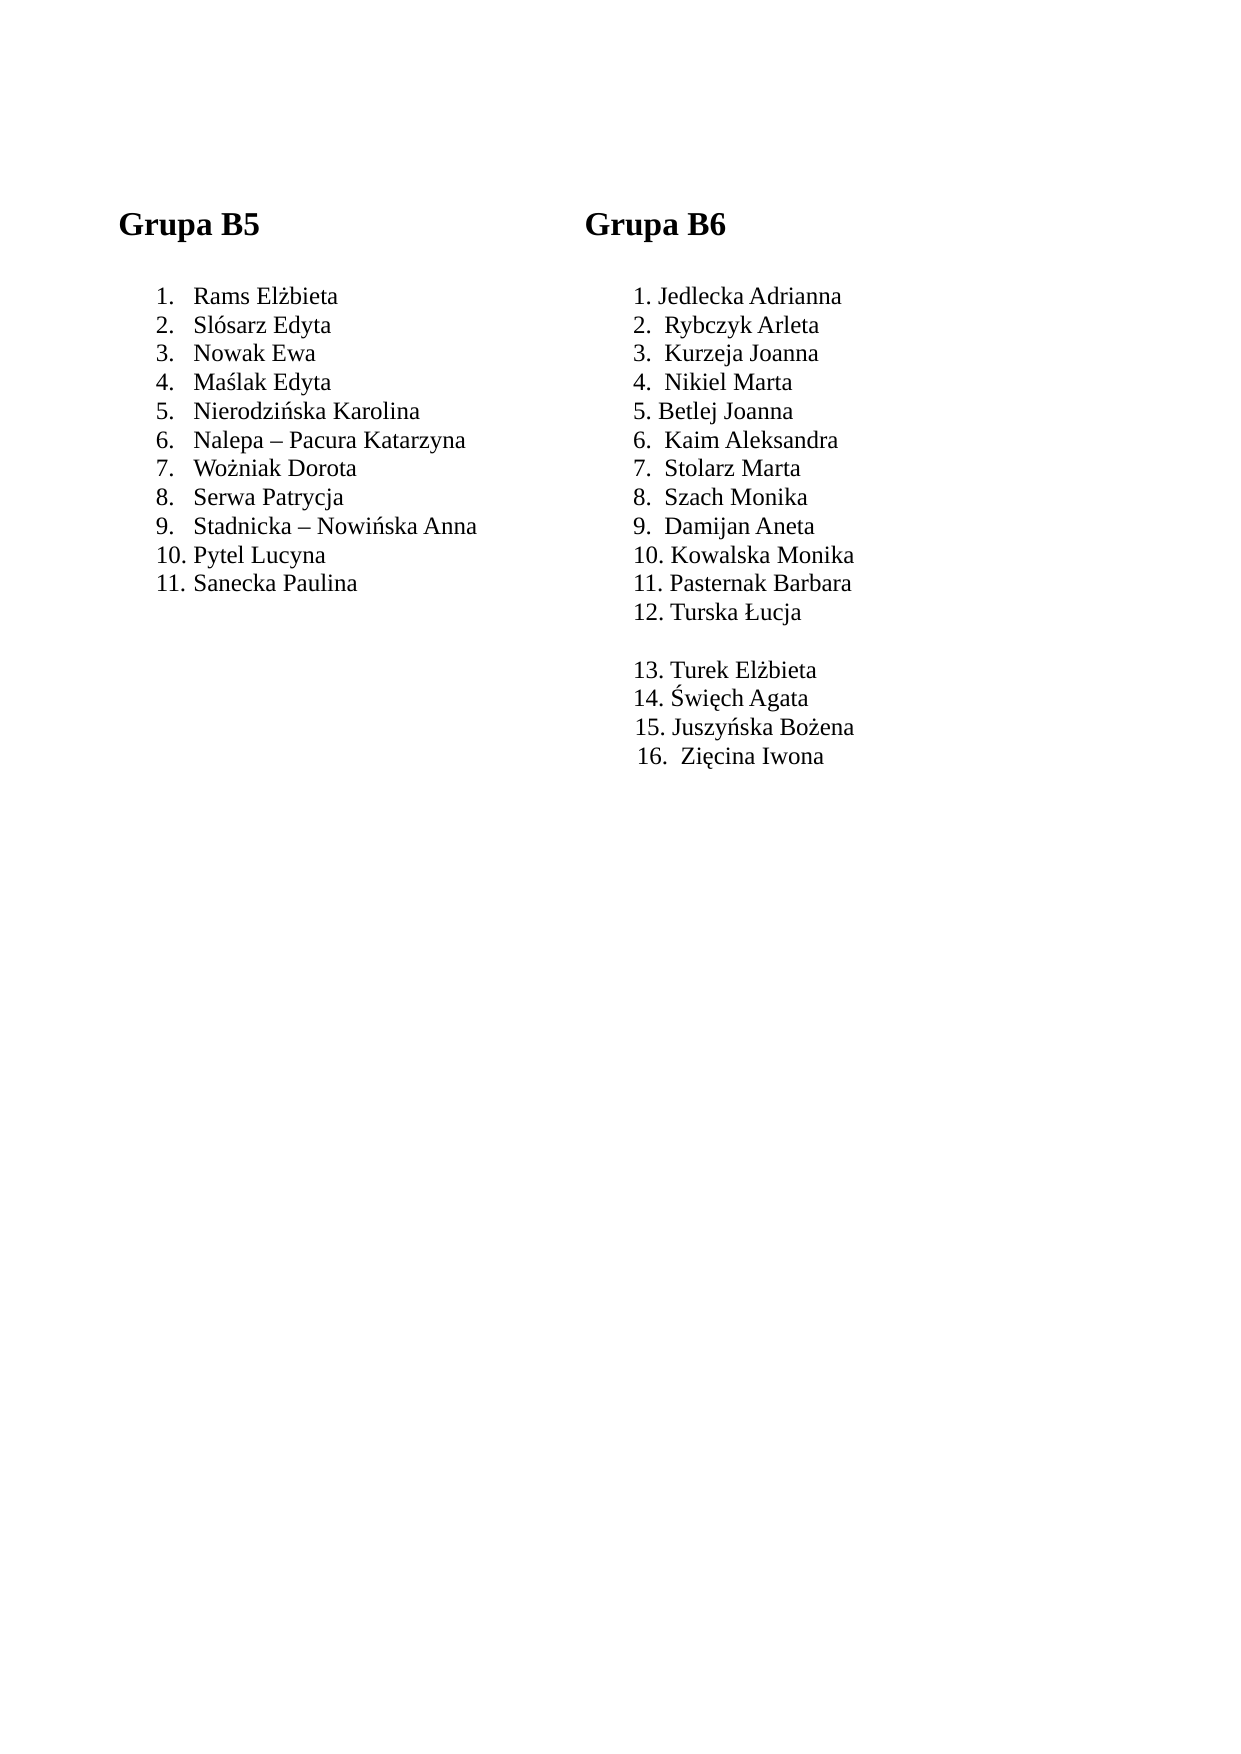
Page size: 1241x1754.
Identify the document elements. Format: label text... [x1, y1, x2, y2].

list Maślak Edyta 4. Nikiel Marta [156, 367, 1122, 396]
list Wożniak Dorota 7. Stolarz Marta [156, 453, 1122, 482]
list Stadnicka – Nowińska Anna 9. Damijan Aneta [156, 511, 1122, 540]
list Slósarz Edyta 2. Rybczyk Arleta [156, 310, 1122, 338]
text 15. Juszyńska Bożena [486, 712, 1122, 741]
list Serwa Patrycja 8. Szach Monika [156, 482, 1122, 511]
list Nowak Ewa 3. Kurzeja Joanna [156, 338, 1122, 367]
text 13. Turek Elżbieta [559, 655, 1122, 683]
text 14. Święch Agata [559, 683, 1122, 712]
list Sanecka Paulina 11. Pasternak Barbara [156, 568, 1122, 597]
text 12. Turska Łucja [603, 597, 1122, 626]
list Nierodzińska Karolina 5. Betlej Joanna [156, 396, 1122, 425]
text Grupa B5 Grupa B6 [118, 204, 1122, 243]
text 16. Zięcina Iwona [265, 741, 1122, 770]
list Pytel Lucyna 10. Kowalska Monika [156, 540, 1122, 568]
list Nalepa – Pacura Katarzyna 6. Kaim Aleksandra [156, 425, 1122, 453]
list Rams Elżbieta 1. Jedlecka Adrianna [156, 281, 1122, 310]
